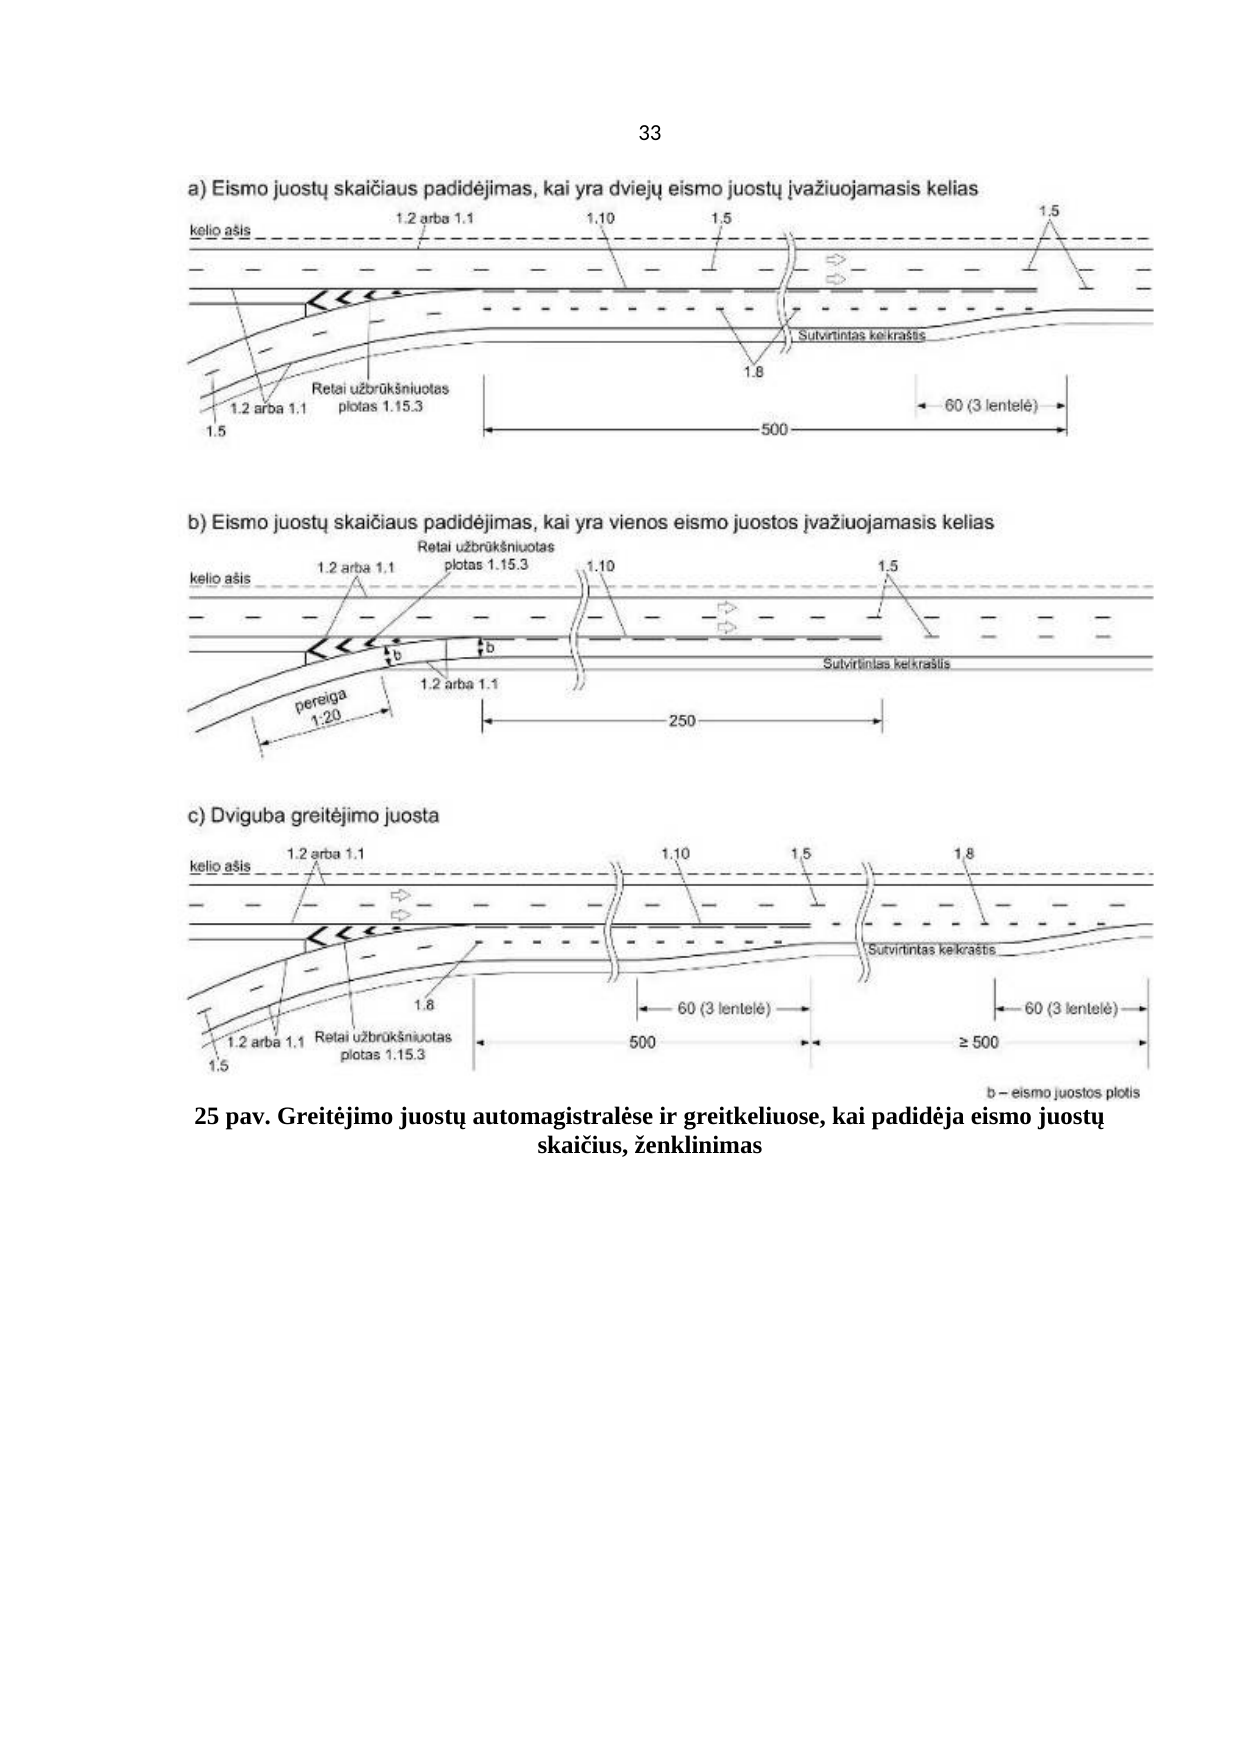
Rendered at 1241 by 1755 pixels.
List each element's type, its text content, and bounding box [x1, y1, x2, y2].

text 25 pav. Greitėjimo juostų automagistralėse ir greitkeliuose, kai padidėja eismo juostų skaičius, ženklinimas [177, 1102, 1122, 1159]
